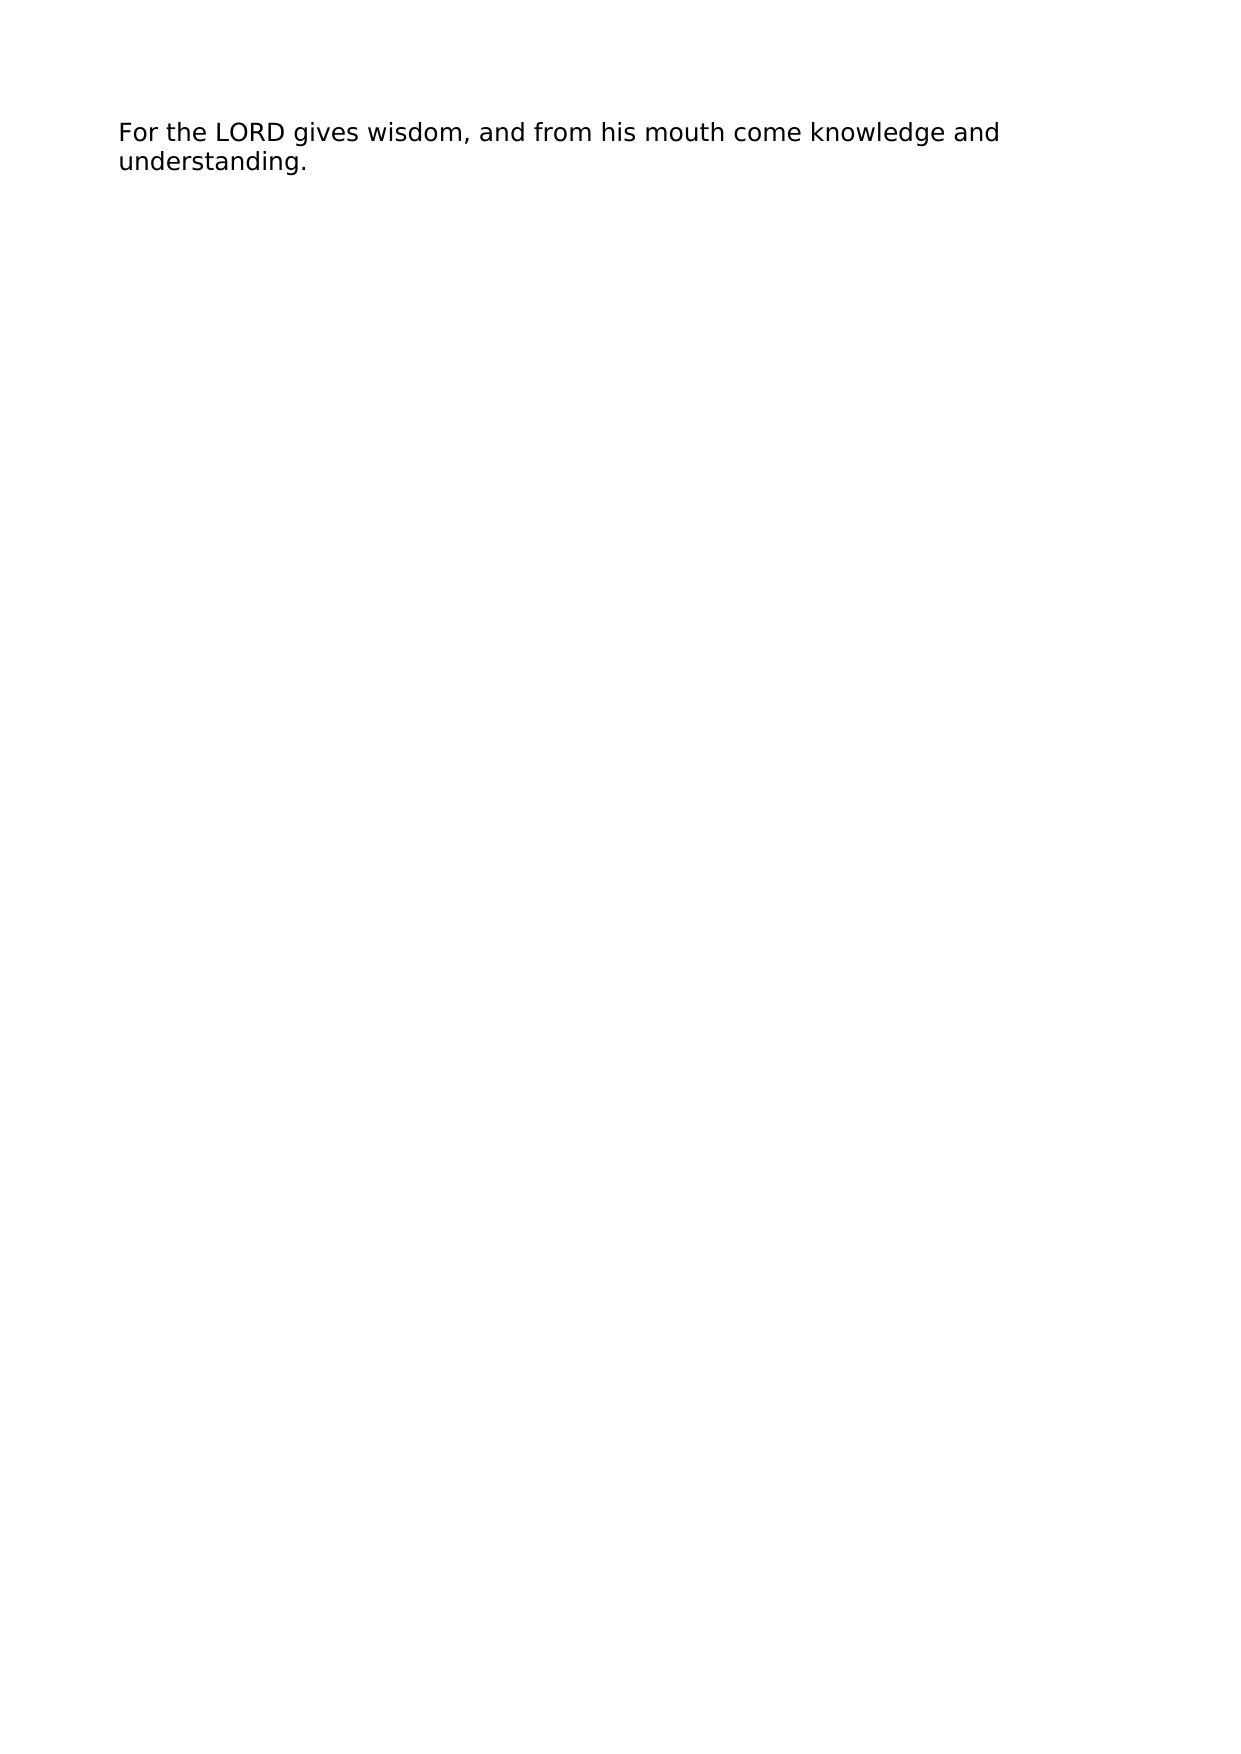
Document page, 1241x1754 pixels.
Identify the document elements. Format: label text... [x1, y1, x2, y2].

text For the LORD gives wisdom, and from his mouth come knowledge and understanding. [118, 118, 1122, 176]
